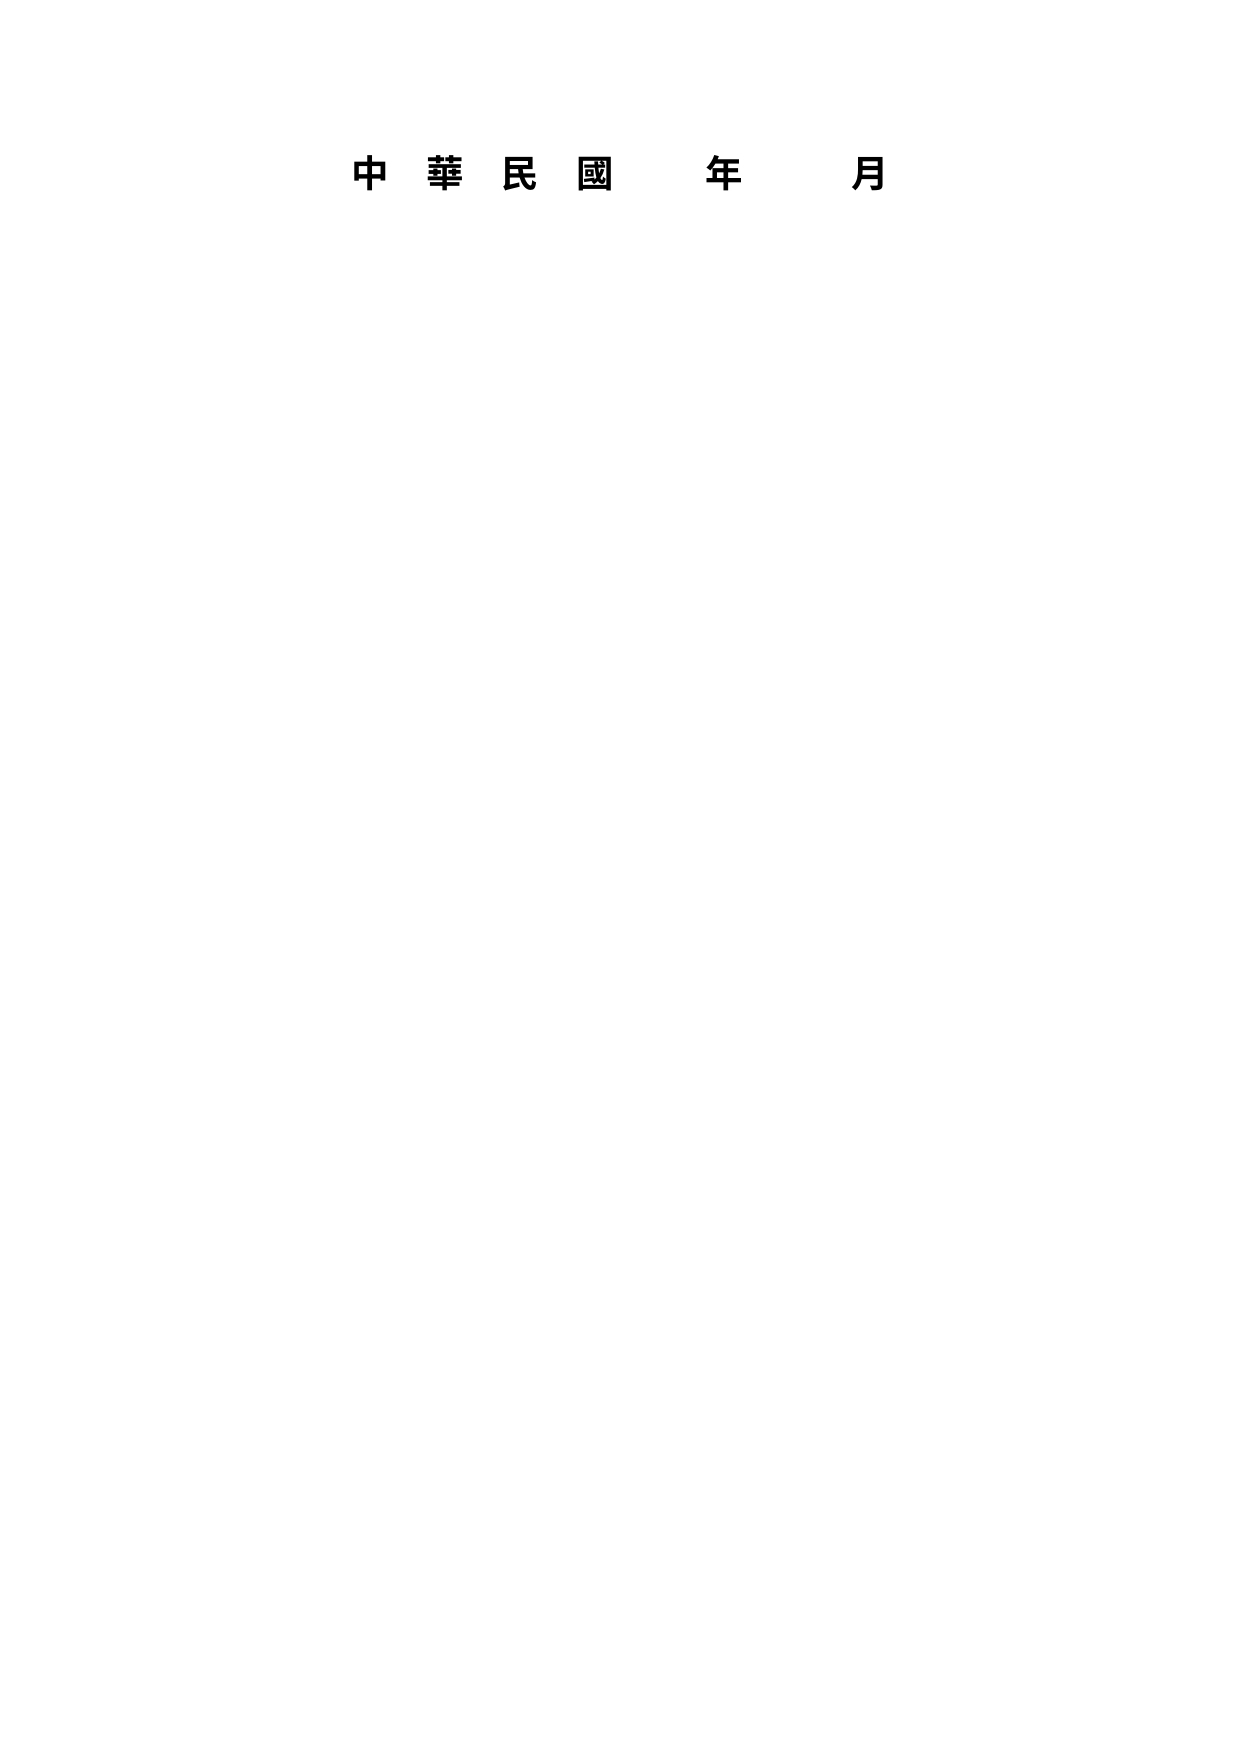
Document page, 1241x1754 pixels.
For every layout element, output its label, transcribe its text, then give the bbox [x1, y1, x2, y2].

text 中 華 民 國 年 月 [142, 127, 1098, 202]
